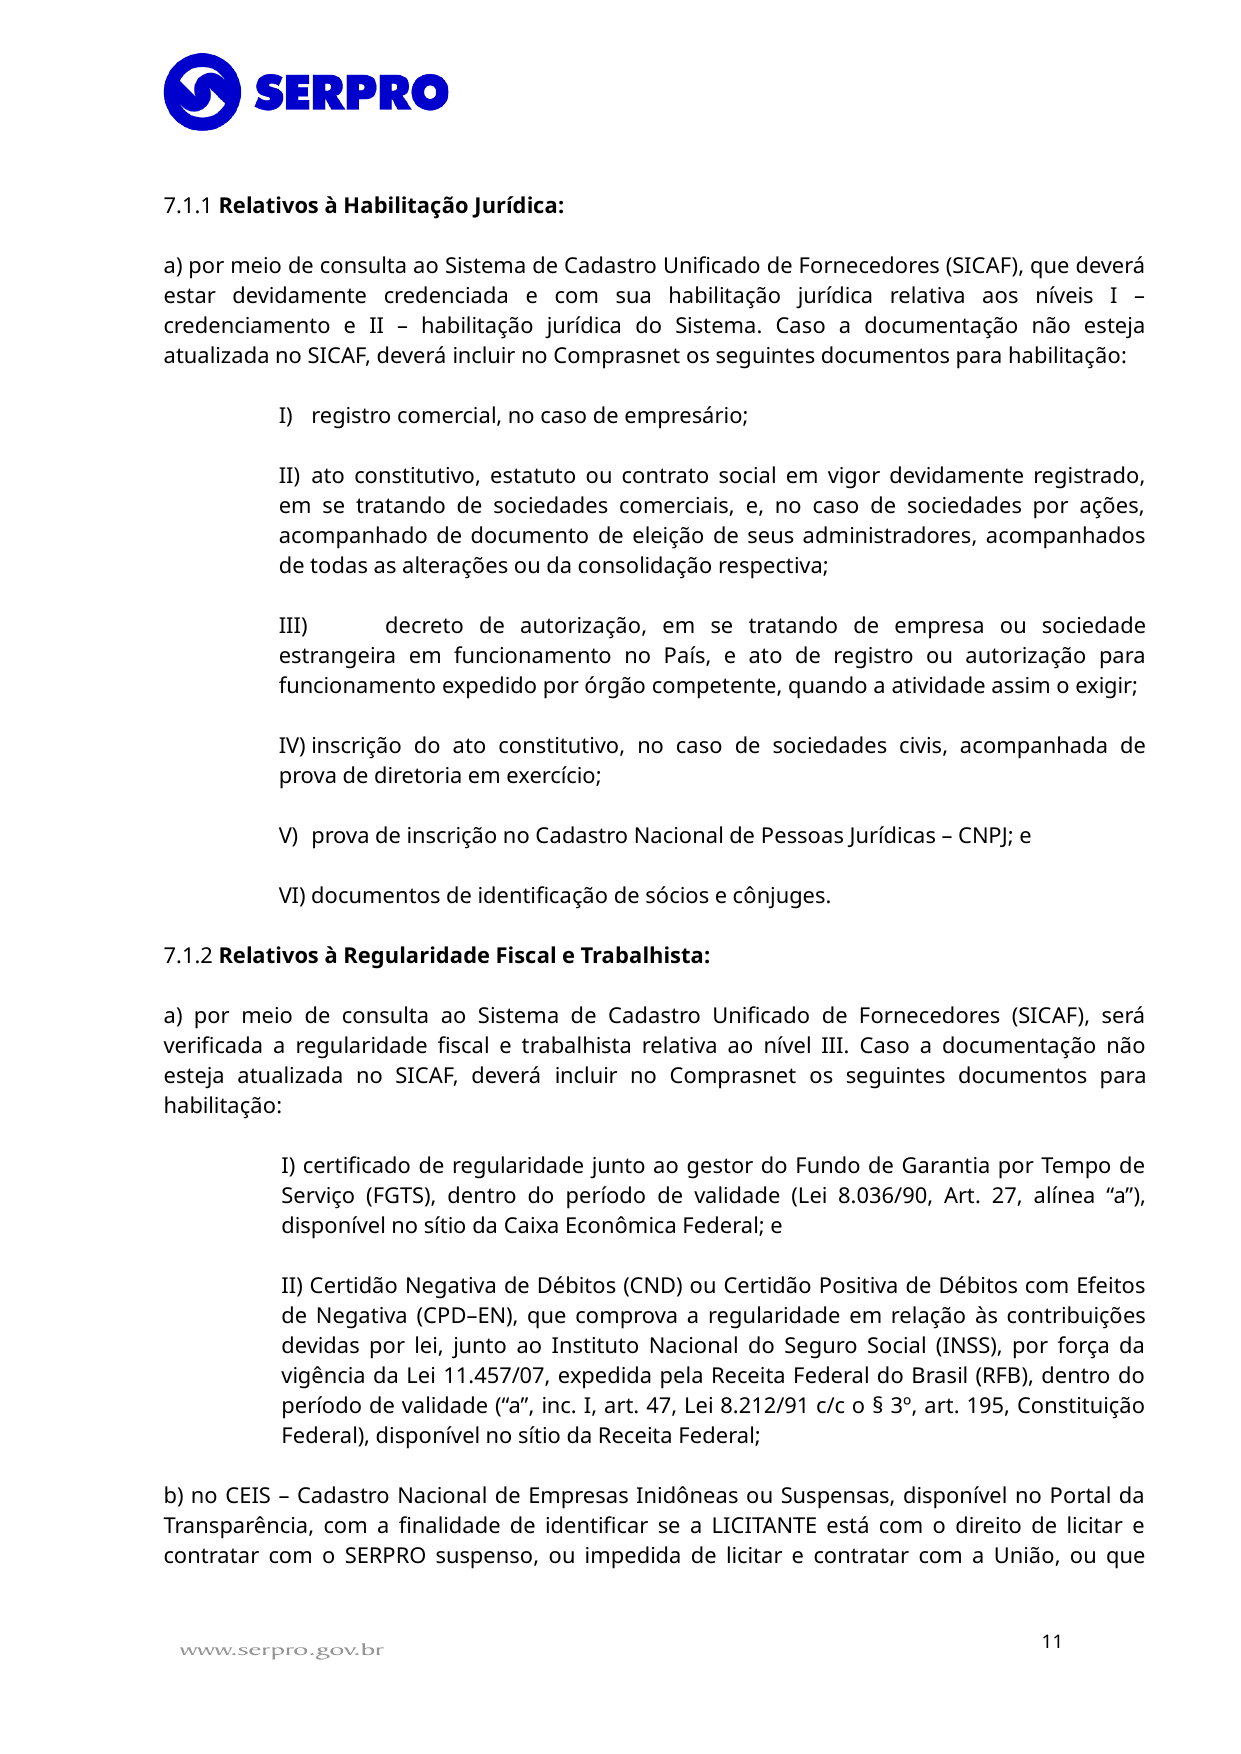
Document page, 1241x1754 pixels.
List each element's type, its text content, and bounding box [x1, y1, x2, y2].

text I) certificado de regularidade junto ao gestor do Fundo de Garantia por Tempo de Serviço (FGTS), dentro do período de validade (Lei 8.036/90, Art. 27, alínea “a”), disponível no sítio da Caixa Econômica Federal; e [281, 1150, 1147, 1240]
text 7.1.2 Relativos à Regularidade Fiscal e Trabalhista: [163, 940, 1147, 970]
text b) no CEIS – Cadastro Nacional de Empresas Inidôneas ou Suspensas, disponível no Portal da Transparência, com a finalidade de identificar se a LICITANTE está com o direito de licitar e contratar com o SERPRO suspenso, ou impedida de licitar e contratar com a União, ou que [163, 1480, 1147, 1570]
text V) prova de inscrição no Cadastro Nacional de Pessoas Jurídicas – CNPJ; e [278, 820, 1147, 850]
text a) por meio de consulta ao Sistema de Cadastro Unificado de Fornecedores (SICAF), que deverá estar devidamente credenciada e com sua habilitação jurídica relativa aos níveis I – credenciamento e II – habilitação jurídica do Sistema. Caso a documentação não esteja atualizada no SICAF, deverá incluir no Comprasnet os seguintes documentos para habilitação: [163, 250, 1147, 370]
text IV) inscrição do ato constitutivo, no caso de sociedades civis, acompanhada de prova de diretoria em exercício; [278, 730, 1147, 790]
text II) Certidão Negativa de Débitos (CND) ou Certidão Positiva de Débitos com Efeitos de Negativa (CPD–EN), que comprova a regularidade em relação às contribuições devidas por lei, junto ao Instituto Nacional do Seguro Social (INSS), por força da vigência da Lei 11.457/07, expedida pela Receita Federal do Brasil (RFB), dentro do período de validade (“a”, inc. I, art. 47, Lei 8.212/91 c/c o § 3º, art. 195, Constituição Federal), disponível no sítio da Receita Federal; [281, 1270, 1147, 1450]
text III) decreto de autorização, em se tratando de empresa ou sociedade estrangeira em funcionamento no País, e ato de registro ou autorização para funcionamento expedido por órgão competente, quando a atividade assim o exigir; [278, 610, 1147, 700]
text a) por meio de consulta ao Sistema de Cadastro Unificado de Fornecedores (SICAF), será verificada a regularidade fiscal e trabalhista relativa ao nível III. Caso a documentação não esteja atualizada no SICAF, deverá incluir no Comprasnet os seguintes documentos para habilitação: [163, 1000, 1147, 1120]
text 7.1.1 Relativos à Habilitação Jurídica: [163, 190, 1147, 220]
text VI) documentos de identificação de sócios e cônjuges. [278, 880, 1147, 910]
text II) ato constitutivo, estatuto ou contrato social em vigor devidamente registrado, em se tratando de sociedades comerciais, e, no caso de sociedades por ações, acompanhado de documento de eleição de seus administradores, acompanhados de todas as alterações ou da consolidação respectiva; [278, 460, 1147, 580]
text I) registro comercial, no caso de empresário; [278, 400, 1147, 430]
picture [163, 53, 449, 131]
